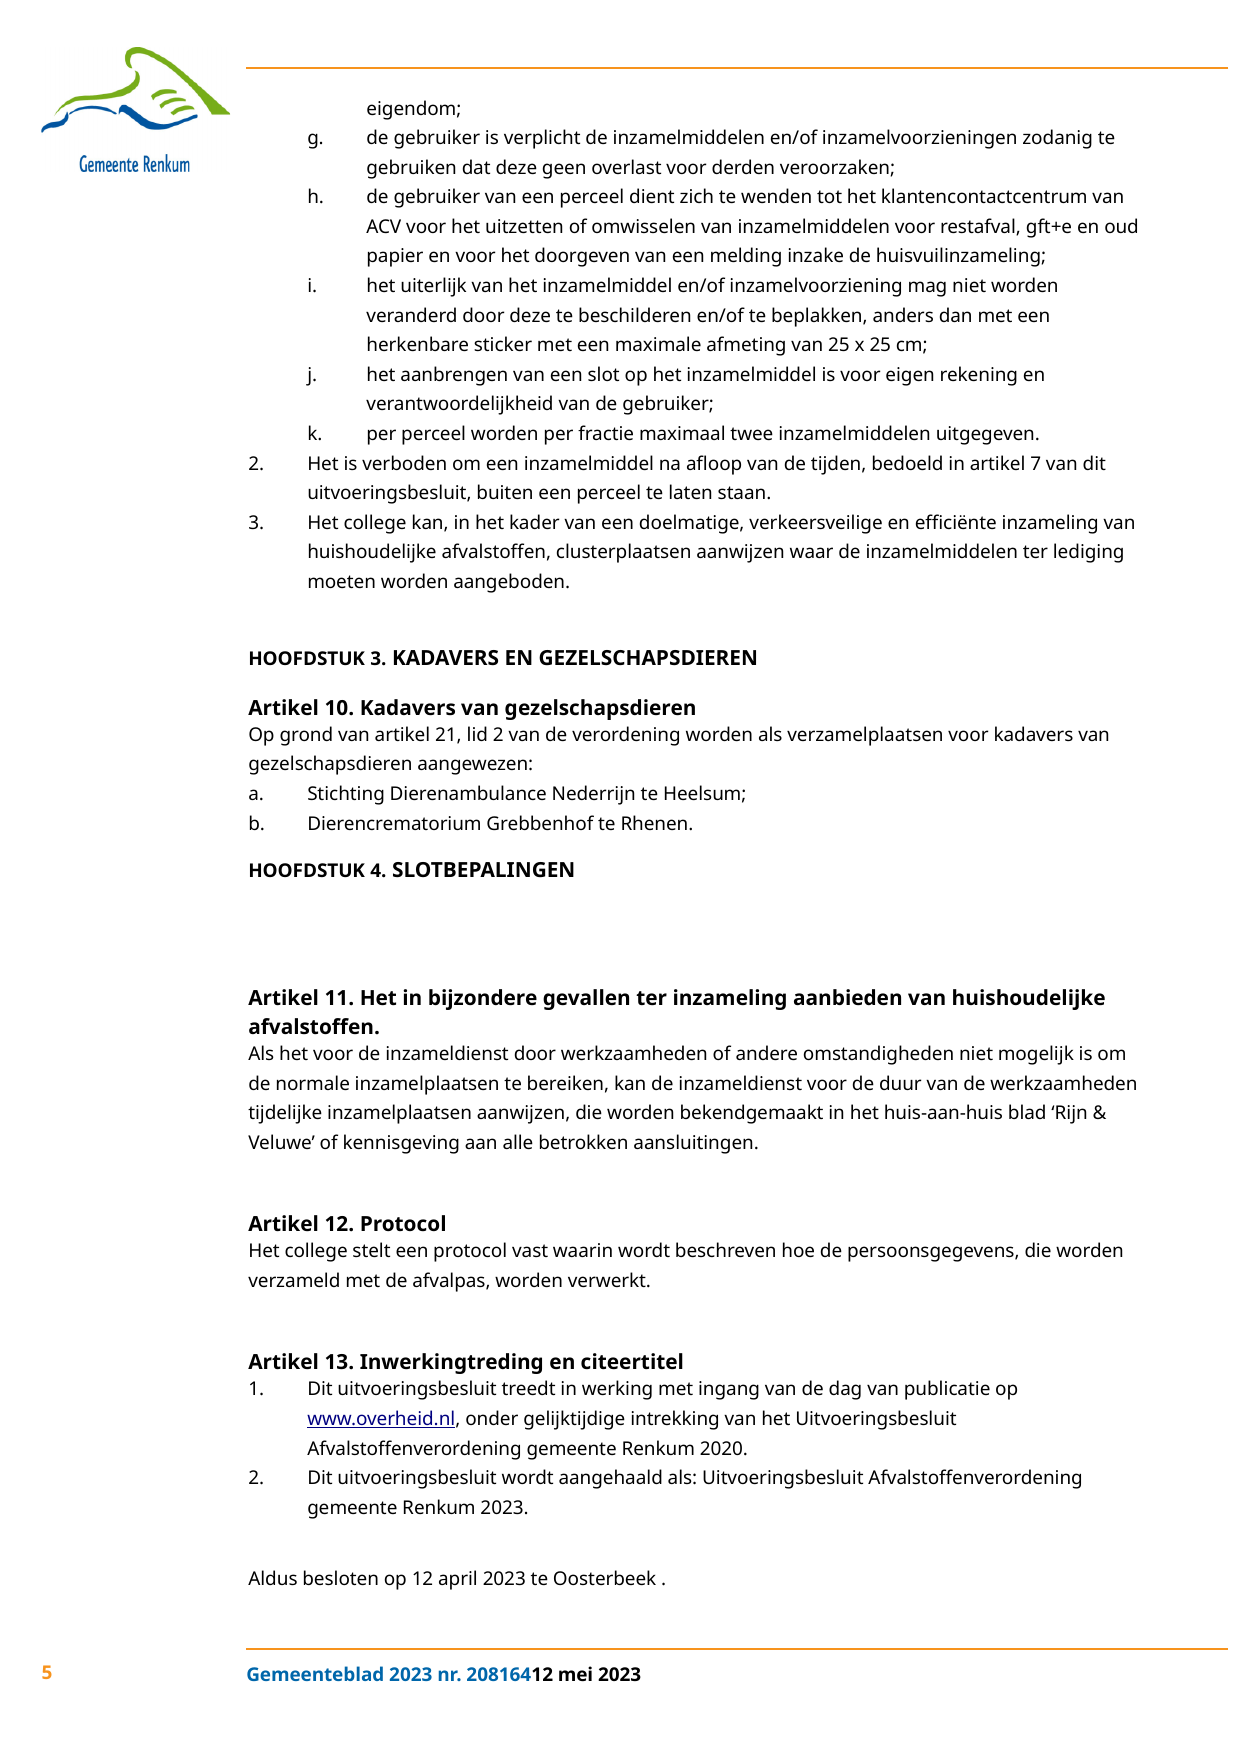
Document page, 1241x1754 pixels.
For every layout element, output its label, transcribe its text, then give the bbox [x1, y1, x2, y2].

list Het is verboden om een inzamelmiddel na afloop van de tijden, bedoeld in artikel 7 van dit uitvoeringsbesluit, buiten een perceel te laten staan. [248, 450, 1152, 505]
list de gebruiker van een perceel dient zich te wenden tot het klantencontactcentrum van ACV voor het uitzetten of omwisselen van inzamelmiddelen voor restafval, gft+e en oud papier en voor het doorgeven van een melding inzake de huisvuilinzameling; [307, 183, 1152, 268]
text Op grond van artikel 21, lid 2 van de verordening worden als verzamelplaatsen voor kadavers van gezelschapsdieren aangewezen: [248, 721, 1152, 776]
text Artikel 13. Inwerkingtreding en citeertitel [248, 1347, 1152, 1376]
list eigendom; [307, 95, 1152, 121]
list het uiterlijk van het inzamelmiddel en/of inzamelvoorziening mag niet worden veranderd door deze te beschilderen en/of te beplakken, anders dan met een herkenbare sticker met een maximale afmeting van 25 x 25 cm; [307, 272, 1152, 357]
list het aanbrengen van een slot op het inzamelmiddel is voor eigen rekening en verantwoordelijkheid van de gebruiker; [307, 361, 1152, 416]
list Dit uitvoeringsbesluit wordt aangehaald als: Uitvoeringsbesluit Afvalstoffenverordening gemeente Renkum 2023. [248, 1464, 1152, 1520]
text Het college stelt een protocol vast waarin wordt beschreven hoe de persoonsgegevens, die worden verzameld met de afvalpas, worden verwerkt. [248, 1238, 1152, 1293]
text Artikel 11. Het in bijzondere gevallen ter inzameling aanbieden van huishoudelijke afvalstoffen. [248, 983, 1152, 1040]
text Als het voor de inzameldienst door werkzaamheden of andere omstandigheden niet mogelijk is om de normale inzamelplaatsen te bereiken, kan de inzameldienst voor de duur van de werkzaamheden tijdelijke inzamelplaatsen aanwijzen, die worden bekendgemaakt in het huis-aan-huis blad ‘Rijn & Veluwe’ of kennisgeving aan alle betrokken aansluitingen. [248, 1040, 1152, 1155]
text Artikel 12. Protocol [248, 1209, 1152, 1238]
list de gebruiker is verplicht de inzamelmiddelen en/of inzamelvoorzieningen zodanig te gebruiken dat deze geen overlast voor derden veroorzaken; [307, 124, 1152, 180]
list Dierencrematorium Grebbenhof te Rhenen. [248, 810, 1152, 836]
list Stichting Dierenambulance Nederrijn te Heelsum; [248, 780, 1152, 806]
list Het college kan, in het kader van een doelmatige, verkeersveilige en efficiënte inzameling van huishoudelijke afvalstoffen, clusterplaatsen aanwijzen waar de inzamelmiddelen ter lediging moeten worden aangeboden. [248, 509, 1152, 594]
list per perceel worden per fractie maximaal twee inzamelmiddelen uitgegeven. [307, 420, 1152, 446]
list Dit uitvoeringsbesluit treedt in werking met ingang van de dag van publicatie op www.overheid.nl, onder gelijktijdige intrekking van het Uitvoeringsbesluit Afvalstoffenverordening gemeente Renkum 2020. [248, 1376, 1152, 1461]
picture [41, 47, 231, 172]
text HOOFDSTUK 3. KADAVERS EN GEZELSCHAPSDIEREN [248, 643, 1152, 672]
text Artikel 10. Kadavers van gezelschapsdieren [248, 693, 1152, 721]
text HOOFDSTUK 4. SLOTBEPALINGEN [248, 855, 1152, 884]
text Aldus besloten op 12 april 2023 te Oosterbeek . [248, 1565, 1152, 1591]
